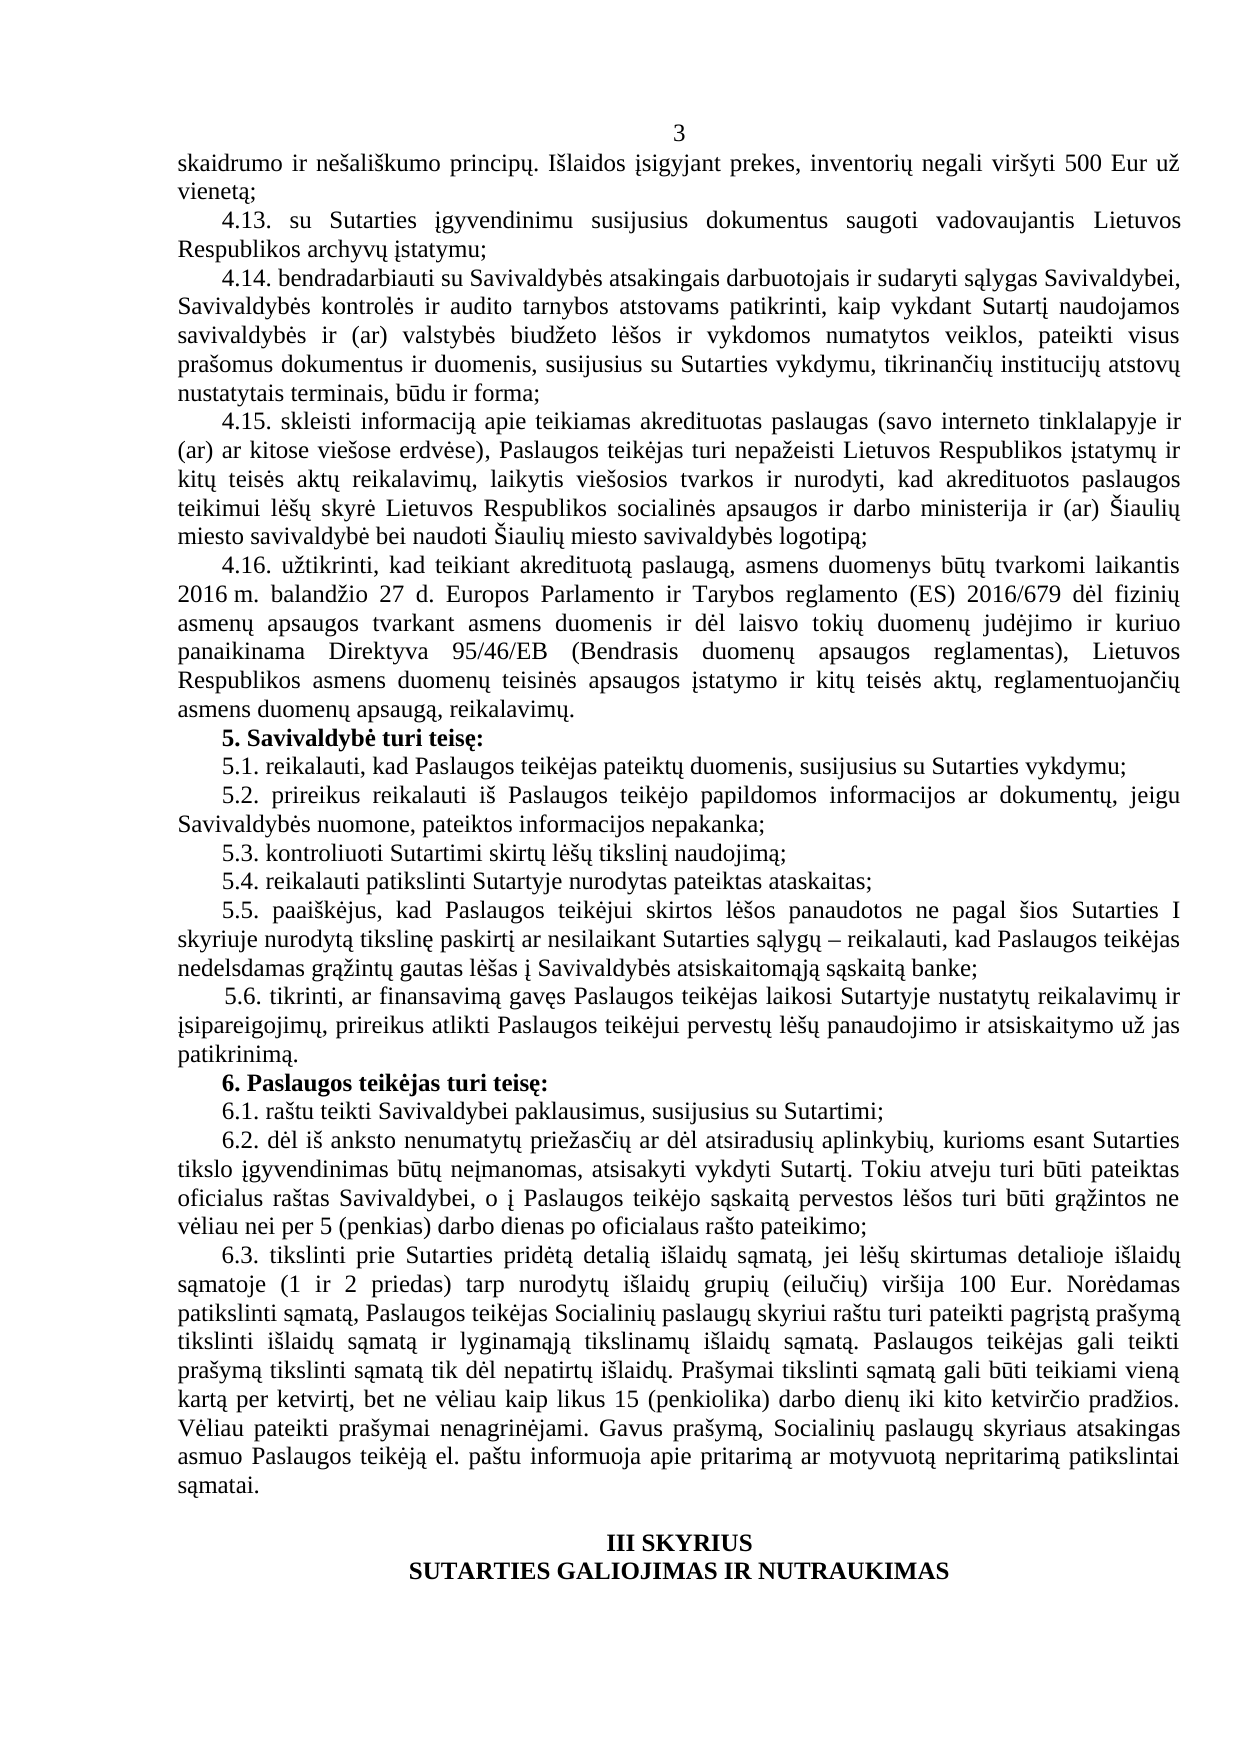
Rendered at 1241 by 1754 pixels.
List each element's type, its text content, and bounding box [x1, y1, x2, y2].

text 6.2. dėl iš anksto nenumatytų priežasčių ar dėl atsiradusių aplinkybių, kurioms esant Sutarties tikslo įgyvendinimas būtų neįmanomas, atsisakyti vykdyti Sutartį. Tokiu atveju turi būti pateiktas oficialus raštas Savivaldybei, o į Paslaugos teikėjo sąskaitą pervestos lėšos turi būti grąžintos ne vėliau nei per 5 (penkias) darbo dienas po oficialaus rašto pateikimo; [177, 1125, 1181, 1240]
text 4.14. bendradarbiauti su Savivaldybės atsakingais darbuotojais ir sudaryti sąlygas Savivaldybei, Savivaldybės kontrolės ir audito tarnybos atstovams patikrinti, kaip vykdant Sutartį naudojamos savivaldybės ir (ar) valstybės biudžeto lėšos ir vykdomos numatytos veiklos, pateikti visus prašomus dokumentus ir duomenis, susijusius su Sutarties vykdymu, tikrinančių institucijų atstovų nustatytais terminais, būdu ir forma; [177, 263, 1181, 406]
text skaidrumo ir nešališkumo principų. Išlaidos įsigyjant prekes, inventorių negali viršyti 500 Eur už vienetą; [177, 148, 1181, 205]
text 6.3. tikslinti prie Sutarties pridėtą detalią išlaidų sąmatą, jei lėšų skirtumas detalioje išlaidų sąmatoje (1 ir 2 priedas) tarp nurodytų išlaidų grupių (eilučių) viršija 100 Eur. Norėdamas patikslinti sąmatą, Paslaugos teikėjas Socialinių paslaugų skyriui raštu turi pateikti pagrįstą prašymą tikslinti išlaidų sąmatą ir lyginamąją tikslinamų išlaidų sąmatą. Paslaugos teikėjas gali teikti prašymą tikslinti sąmatą tik dėl nepatirtų išlaidų. Prašymai tikslinti sąmatą gali būti teikiami vieną kartą per ketvirtį, bet ne vėliau kaip likus 15 (penkiolika) darbo dienų iki kito ketvirčio pradžios. Vėliau pateikti prašymai nenagrinėjami. Gavus prašymą, Socialinių paslaugų skyriaus atsakingas asmuo Paslaugos teikėją el. paštu informuoja apie pritarimą ar motyvuotą nepritarimą patikslintai sąmatai. [177, 1240, 1181, 1499]
text 6. Paslaugos teikėjas turi teisę: [177, 1068, 1181, 1096]
text 5.3. kontroliuoti Sutartimi skirtų lėšų tikslinį naudojimą; [177, 838, 1181, 866]
text 6.1. raštu teikti Savivaldybei paklausimus, susijusius su Sutartimi; [177, 1096, 1181, 1125]
text 5.5. paaiškėjus, kad Paslaugos teikėjui skirtos lėšos panaudotos ne pagal šios Sutarties I skyriuje nurodytą tikslinę paskirtį ar nesilaikant Sutarties sąlygų – reikalauti, kad Paslaugos teikėjas nedelsdamas grąžintų gautas lėšas į Savivaldybės atsiskaitomąją sąskaitą banke; [177, 895, 1181, 981]
text 5. Savivaldybė turi teisę: [177, 723, 1181, 751]
text III SKYRIUS [177, 1528, 1181, 1556]
text SUTARTIES GALIOJIMAS IR NUTRAUKIMAS [177, 1556, 1181, 1585]
text 5.2. prireikus reikalauti iš Paslaugos teikėjo papildomos informacijos ar dokumentų, jeigu Savivaldybės nuomone, pateiktos informacijos nepakanka; [177, 780, 1181, 838]
text 5.4. reikalauti patikslinti Sutartyje nurodytas pateiktas ataskaitas; [177, 866, 1181, 895]
text 4.16. užtikrinti, kad teikiant akredituotą paslaugą, asmens duomenys būtų tvarkomi laikantis 2016 m. balandžio 27 d. Europos Parlamento ir Tarybos reglamento (ES) 2016/679 dėl fizinių asmenų apsaugos tvarkant asmens duomenis ir dėl laisvo tokių duomenų judėjimo ir kuriuo panaikinama Direktyva 95/46/EB (Bendrasis duomenų apsaugos reglamentas), Lietuvos Respublikos asmens duomenų teisinės apsaugos įstatymo ir kitų teisės aktų, reglamentuojančių asmens duomenų apsaugą, reikalavimų. [177, 550, 1181, 723]
text 4.13. su Sutarties įgyvendinimu susijusius dokumentus saugoti vadovaujantis Lietuvos Respublikos archyvų įstatymu; [177, 205, 1181, 263]
text 5.1. reikalauti, kad Paslaugos teikėjas pateiktų duomenis, susijusius su Sutarties vykdymu; [177, 751, 1181, 780]
text 5.6. tikrinti, ar finansavimą gavęs Paslaugos teikėjas laikosi Sutartyje nustatytų reikalavimų ir įsipareigojimų, prireikus atlikti Paslaugos teikėjui pervestų lėšų panaudojimo ir atsiskaitymo už jas patikrinimą. [177, 981, 1181, 1068]
text 4.15. skleisti informaciją apie teikiamas akredituotas paslaugas (savo interneto tinklalapyje ir (ar) ar kitose viešose erdvėse), Paslaugos teikėjas turi nepažeisti Lietuvos Respublikos įstatymų ir kitų teisės aktų reikalavimų, laikytis viešosios tvarkos ir nurodyti, kad akredituotos paslaugos teikimui lėšų skyrė Lietuvos Respublikos socialinės apsaugos ir darbo ministerija ir (ar) Šiaulių miesto savivaldybė bei naudoti Šiaulių miesto savivaldybės logotipą; [177, 406, 1181, 550]
